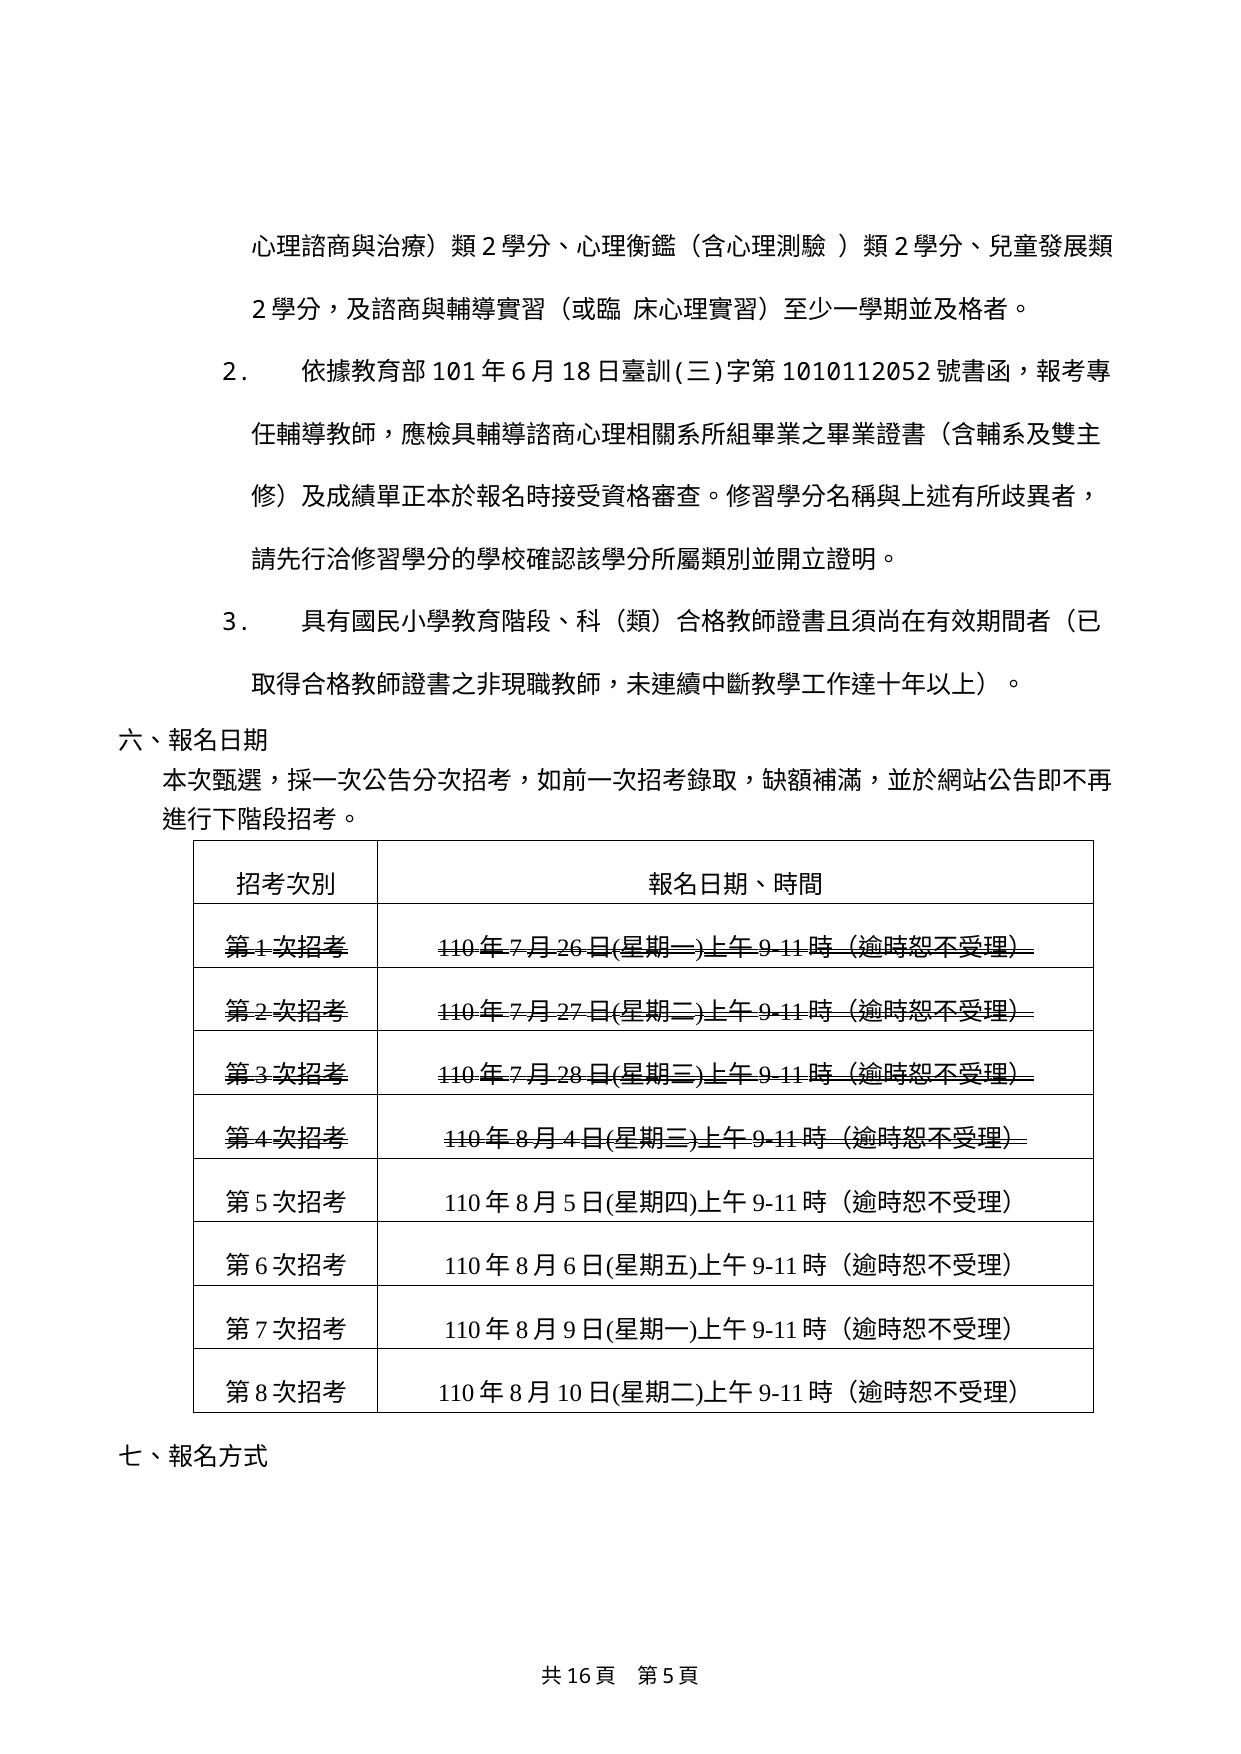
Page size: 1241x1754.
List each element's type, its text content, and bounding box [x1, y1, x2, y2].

list 具有國民小學教育階段、科（類）合格教師證書且須尚在有效期間者（已取得合格教師證書之非現職教師，未連續中斷教學工作達十年以上）。 [222, 578, 1122, 703]
table_cell 110年8月10日(星期二)上午9-11時（逾時恕不受理） [378, 1349, 1093, 1412]
table_cell 第6次招考 [194, 1222, 377, 1284]
table_cell 110年8月9日(星期一)上午9-11時（逾時恕不受理） [378, 1286, 1093, 1348]
table_cell 110年8月5日(星期四)上午9-11時（逾時恕不受理） [378, 1159, 1093, 1221]
table_cell 第7次招考 [194, 1286, 377, 1348]
table_cell 第8次招考 [194, 1349, 377, 1412]
text 七、報名方式 [118, 1413, 1122, 1475]
table_cell 第1次招考 [194, 904, 377, 967]
table_header 報名日期、時間 [378, 841, 1093, 903]
list 依據教育部101年6月18日臺訓(三)字第1010112052號書函，報考專任輔導教師，應檢具輔導諮商心理相關系所組畢業之畢業證書（含輔系及雙主修）及成績單正本於報名時接受資格審查。修習學分名稱與上述有所歧異者，請先行洽修習學分的學校確認該學分所屬類別並開立證明。 [222, 328, 1122, 578]
table_cell 110年7月26日(星期一)上午9-11時（逾時恕不受理） [378, 904, 1093, 967]
table_cell 第5次招考 [194, 1159, 377, 1221]
table_cell 第3次招考 [194, 1031, 377, 1094]
table_cell 110年7月27日(星期二)上午9-11時（逾時恕不受理） [378, 968, 1093, 1030]
table_header 招考次別 [194, 841, 377, 903]
table_cell 110年7月28日(星期三)上午9-11時（逾時恕不受理） [378, 1031, 1093, 1094]
table_cell 第2次招考 [194, 968, 377, 1030]
table_cell 110年8月6日(星期五)上午9-11時（逾時恕不受理） [378, 1222, 1093, 1284]
list 心理諮商與治療）類2學分、心理衡鑑（含心理測驗 ）類2學分、兒童發展類2學分，及諮商與輔導實習（或臨 床心理實習）至少一學期並及格者。 [222, 203, 1122, 328]
table_cell 110年8月4日(星期三)上午9-11時（逾時恕不受理） [378, 1095, 1093, 1157]
table_cell 第4次招考 [194, 1095, 377, 1157]
text 六、報名日期 本次甄選，採一次公告分次招考，如前一次招考錄取，缺額補滿，並於網站公告即不再進行下階段招考。 [118, 720, 1122, 836]
